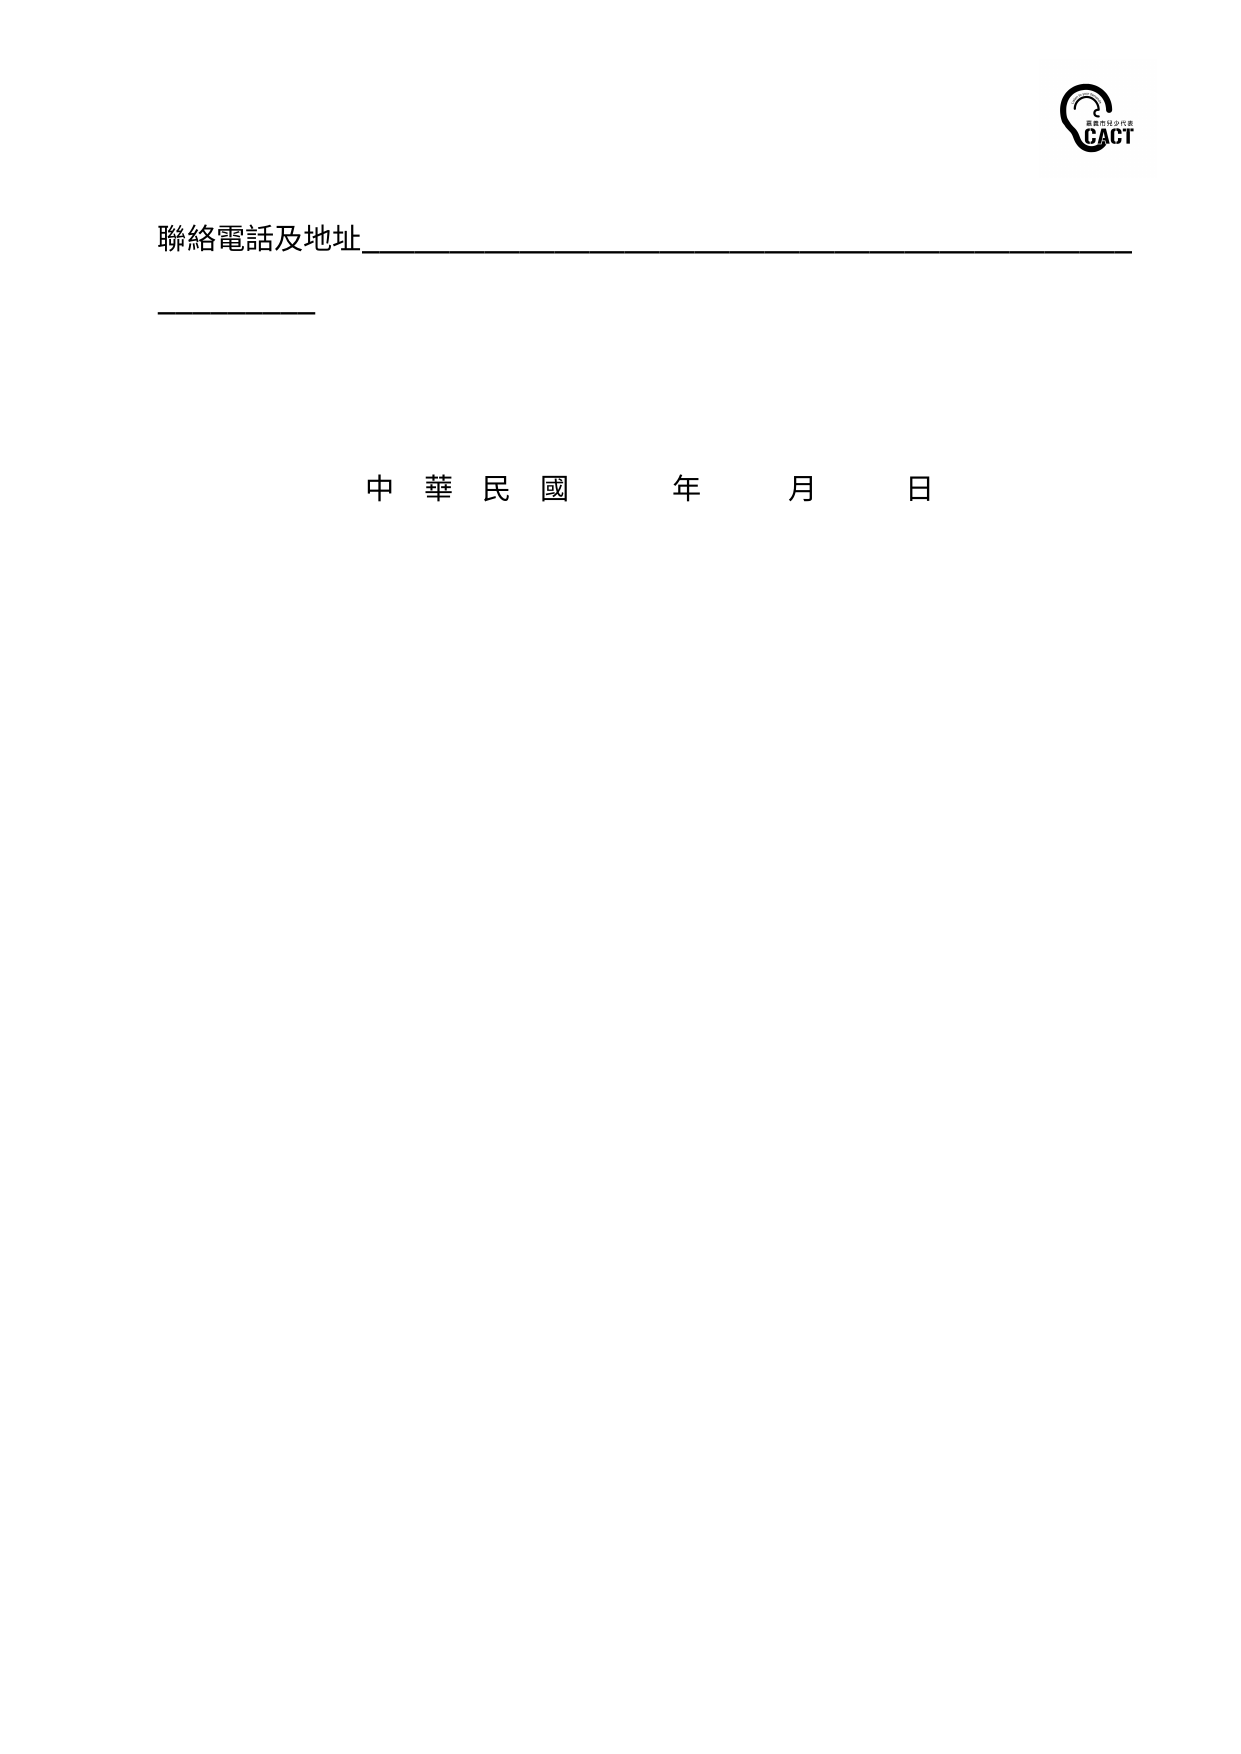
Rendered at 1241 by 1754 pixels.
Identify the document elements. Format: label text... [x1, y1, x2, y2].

text 聯絡電話及地址_____________________________________________________ [158, 195, 1142, 320]
text 中 華 民 國 年 月 日 [158, 445, 1142, 508]
